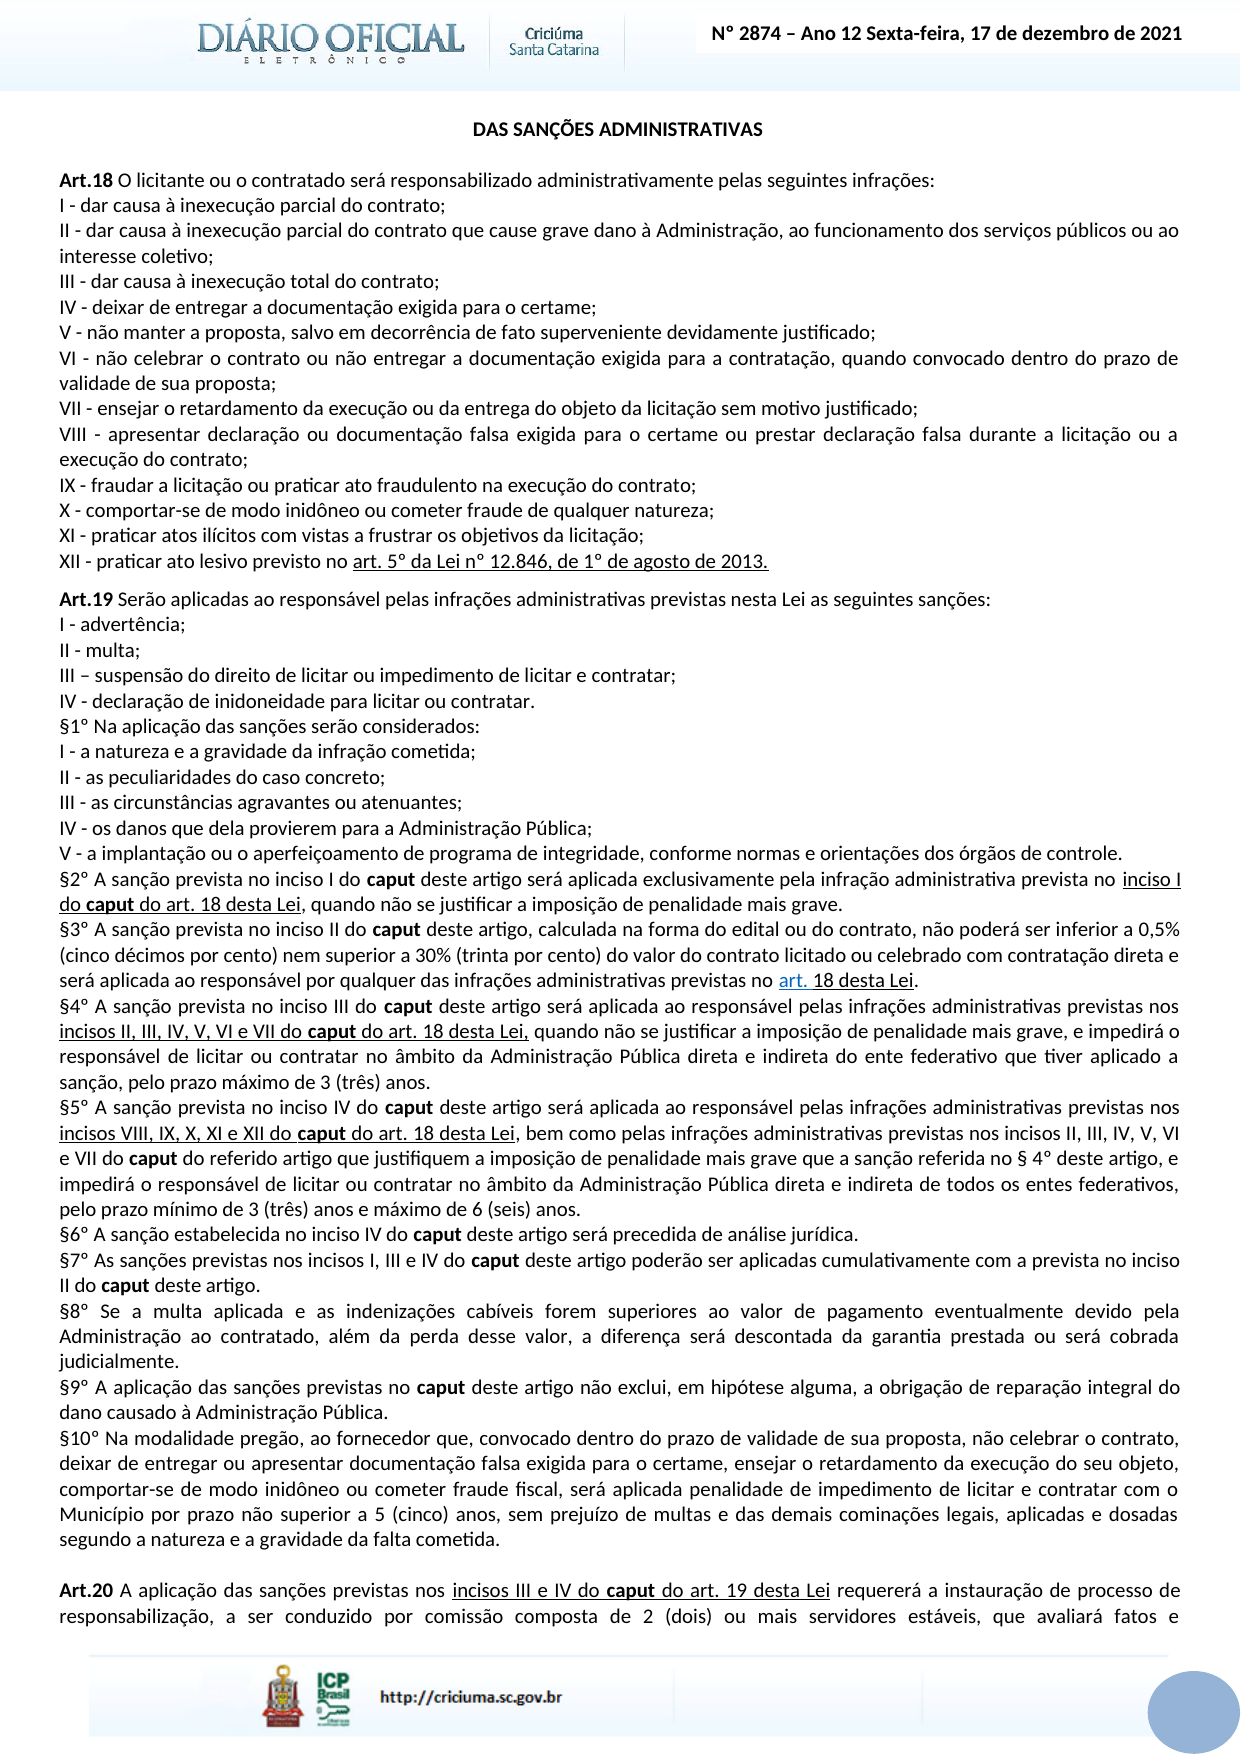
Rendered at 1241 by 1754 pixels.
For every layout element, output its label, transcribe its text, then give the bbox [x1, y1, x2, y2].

text VIII - apresentar declaração ou documentação falsa exigida para o certame ou prestar declaração falsa durante a licitação ou a execução do contrato; [59, 421, 1181, 472]
text DAS SANÇÕES ADMINISTRATIVAS [59, 116, 1181, 141]
text V - não manter a proposta, salvo em decorrência de fato superveniente devidamente justificado; [59, 319, 1181, 345]
text §3º A sanção prevista no inciso II do caput deste artigo, calculada na forma do edital ou do contrato, não poderá ser inferior a 0,5% (cinco décimos por cento) nem superior a 30% (trinta por cento) do valor do contrato licitado ou celebrado com contratação direta e será aplicada ao responsável por qualquer das infrações administrativas previstas no art. 18 desta Lei. [59, 917, 1181, 993]
text IV - deixar de entregar a documentação exigida para o certame; [59, 294, 1181, 319]
text §2º A sanção prevista no inciso I do caput deste artigo será aplicada exclusivamente pela infração administrativa prevista no inciso I do caput do art. 18 desta Lei, quando não se justificar a imposição de penalidade mais grave. [59, 866, 1181, 917]
text IX - fraudar a licitação ou praticar ato fraudulento na execução do contrato; [59, 472, 1181, 497]
text X - comportar-se de modo inidôneo ou cometer fraude de qualquer natureza; [59, 497, 1181, 523]
text §5º A sanção prevista no inciso IV do caput deste artigo será aplicada ao responsável pelas infrações administrativas previstas nos incisos VIII, IX, X, XI e XII do caput do art. 18 desta Lei, bem como pelas infrações administrativas previstas nos incisos II, III, IV, V, VI e VII do caput do referido artigo que justifiquem a imposição de penalidade mais grave que a sanção referida no § 4º deste artigo, e impedirá o responsável de licitar ou contratar no âmbito da Administração Pública direta e indireta de todos os entes federativos, pelo prazo mínimo de 3 (três) anos e máximo de 6 (seis) anos. [59, 1094, 1181, 1222]
text §8º Se a multa aplicada e as indenizações cabíveis forem superiores ao valor de pagamento eventualmente devido pela Administração ao contratado, além da perda desse valor, a diferença será descontada da garantia prestada ou será cobrada judicialmente. [59, 1298, 1181, 1374]
text Art.19 Serão aplicadas ao responsável pelas infrações administrativas previstas nesta Lei as seguintes sanções: [59, 586, 1181, 612]
text III - as circunstâncias agravantes ou atenuantes; [59, 789, 1181, 815]
text IV - os danos que dela provierem para a Administração Pública; [59, 815, 1181, 840]
text VII - ensejar o retardamento da execução ou da entrega do objeto da licitação sem motivo justificado; [59, 396, 1181, 421]
text XII - praticar ato lesivo previsto no art. 5º da Lei nº 12.846, de 1º de agosto de 2013. [59, 548, 1181, 573]
text III - dar causa à inexecução total do contrato; [59, 268, 1181, 294]
text V - a implantação ou o aperfeiçoamento de programa de integridade, conforme normas e orientações dos órgãos de controle. [59, 840, 1181, 866]
text II - as peculiaridades do caso concreto; [59, 764, 1181, 789]
text §6º A sanção estabelecida no inciso IV do caput deste artigo será precedida de análise jurídica. [59, 1222, 1181, 1247]
text IV - declaração de inidoneidade para licitar ou contratar. [59, 688, 1181, 713]
text §9º A aplicação das sanções previstas no caput deste artigo não exclui, em hipótese alguma, a obrigação de reparação integral do dano causado à Administração Pública. [59, 1374, 1181, 1425]
text Art.20 A aplicação das sanções previstas nos incisos III e IV do caput do art. 19 desta Lei requererá a instauração de processo de responsabilização, a ser conduzido por comissão composta de 2 (dois) ou mais servidores estáveis, que avaliará fatos e [59, 1577, 1181, 1628]
text III – suspensão do direito de licitar ou impedimento de licitar e contratar; [59, 662, 1181, 688]
text II - dar causa à inexecução parcial do contrato que cause grave dano à Administração, ao funcionamento dos serviços públicos ou ao interesse coletivo; [59, 218, 1181, 268]
text §7º As sanções previstas nos incisos I, III e IV do caput deste artigo poderão ser aplicadas cumulativamente com a prevista no inciso II do caput deste artigo. [59, 1247, 1181, 1298]
text XI - praticar atos ilícitos com vistas a frustrar os objetivos da licitação; [59, 523, 1181, 548]
text Art.18 O licitante ou o contratado será responsabilizado administrativamente pelas seguintes infrações: [59, 167, 1181, 192]
text I - advertência; [59, 612, 1181, 637]
text §4º A sanção prevista no inciso III do caput deste artigo será aplicada ao responsável pelas infrações administrativas previstas nos incisos II, III, IV, V, VI e VII do caput do art. 18 desta Lei, quando não se justificar a imposição de penalidade mais grave, e impedirá o responsável de licitar ou contratar no âmbito da Administração Pública direta e indireta do ente federativo que tiver aplicado a sanção, pelo prazo máximo de 3 (três) anos. [59, 993, 1181, 1094]
text §1º Na aplicação das sanções serão considerados: [59, 713, 1181, 739]
text §10º Na modalidade pregão, ao fornecedor que, convocado dentro do prazo de validade de sua proposta, não celebrar o contrato, deixar de entregar ou apresentar documentação falsa exigida para o certame, ensejar o retardamento da execução do seu objeto, comportar-se de modo inidôneo ou cometer fraude fiscal, será aplicada penalidade de impedimento de licitar e contratar com o Município por prazo não superior a 5 (cinco) anos, sem prejuízo de multas e das demais cominações legais, aplicadas e dosadas segundo a natureza e a gravidade da falta cometida. [59, 1425, 1181, 1552]
text I - a natureza e a gravidade da infração cometida; [59, 739, 1181, 764]
text VI - não celebrar o contrato ou não entregar a documentação exigida para a contratação, quando convocado dentro do prazo de validade de sua proposta; [59, 345, 1181, 396]
text II - multa; [59, 637, 1181, 662]
text I - dar causa à inexecução parcial do contrato; [59, 192, 1181, 218]
